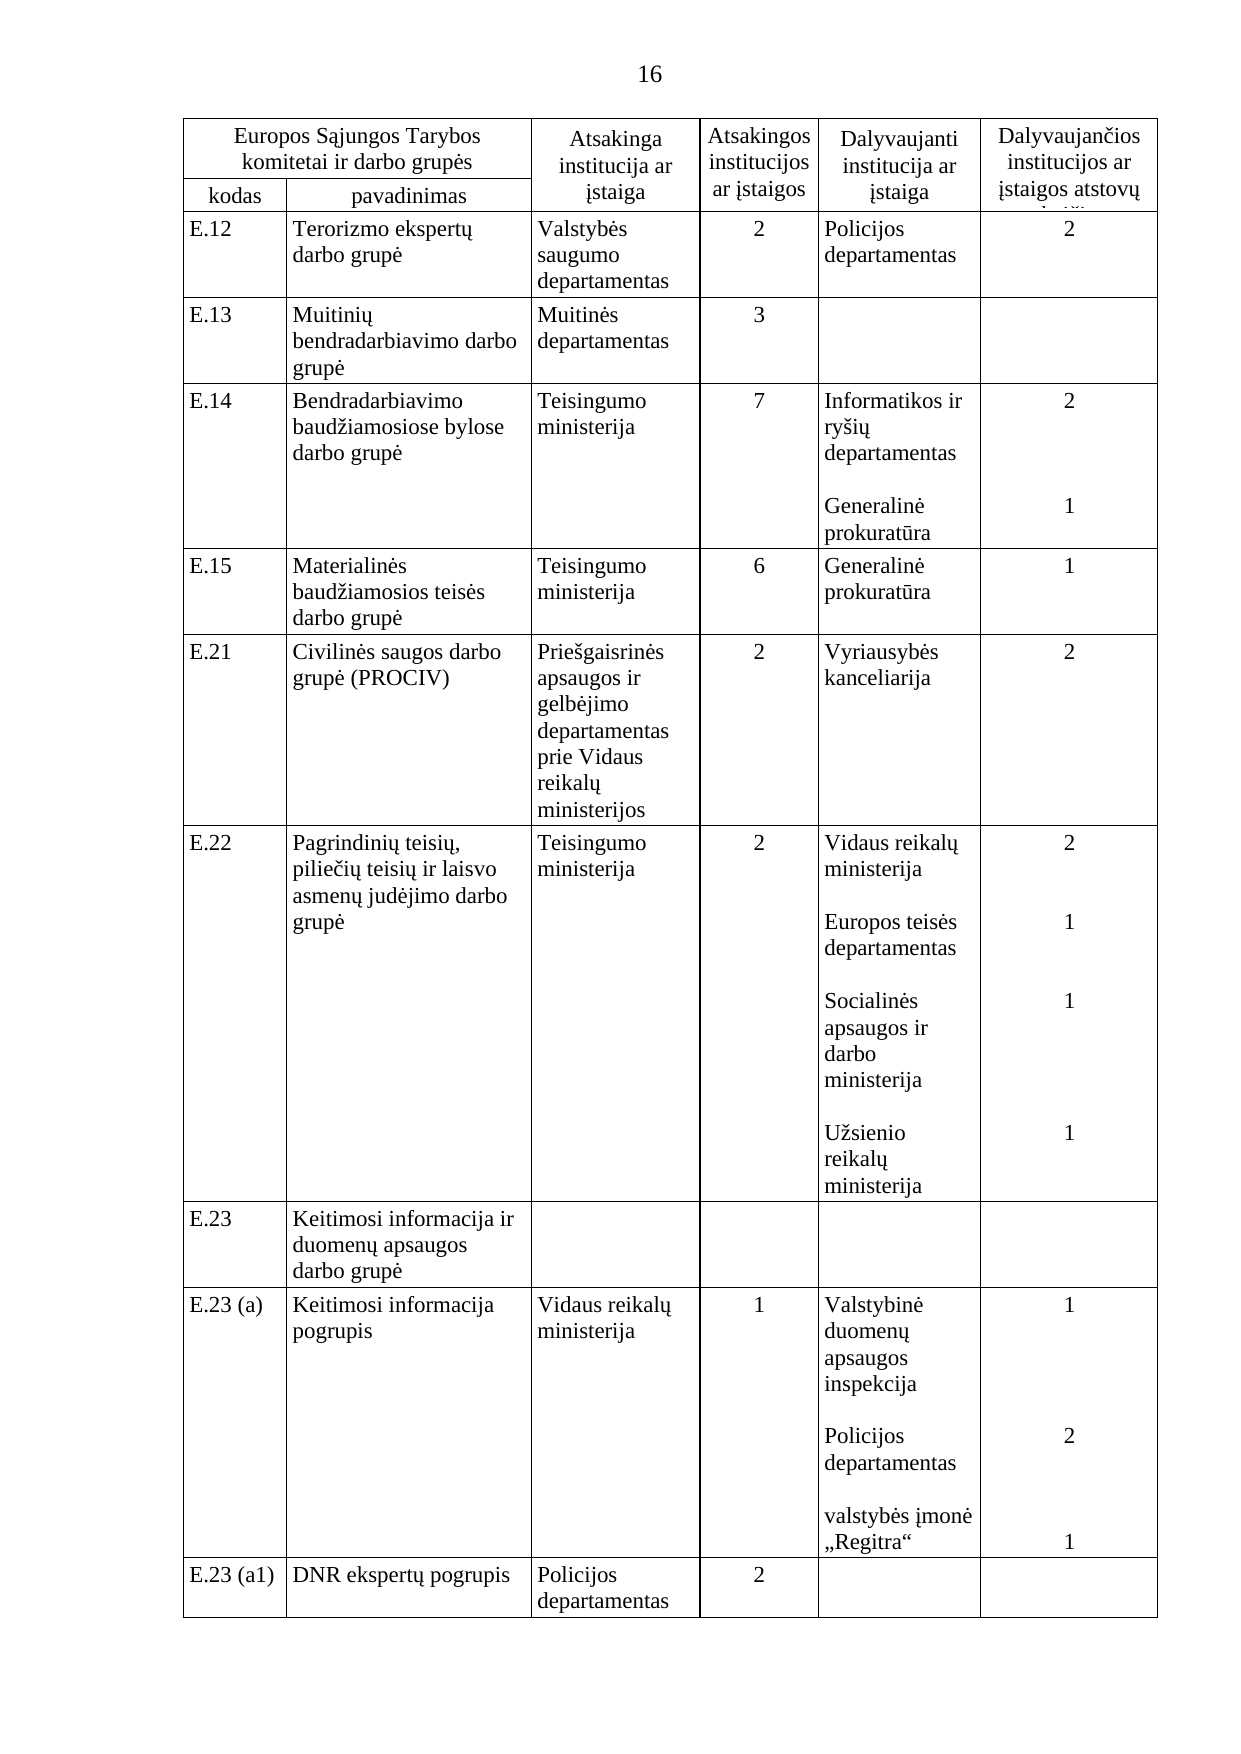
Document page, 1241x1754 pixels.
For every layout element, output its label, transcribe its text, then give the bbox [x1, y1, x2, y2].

table_cell Keitimosi informacija pogrupis [287, 1288, 531, 1557]
table_cell pavadinimas [287, 179, 531, 211]
table_cell Teisingumo ministerija [532, 826, 699, 1201]
table_cell 2 [701, 826, 818, 1201]
table_header Europos Sąjungos Tarybos komitetai ir darbo grupės [184, 119, 531, 178]
table_header Atsakingos institucijos ar įstaigos atstovų skaičius [701, 119, 818, 211]
table_cell E.23 (a1) [184, 1558, 286, 1617]
table_cell [701, 1202, 818, 1287]
table_cell E.14 [184, 384, 286, 548]
table_cell 2 [981, 635, 1157, 825]
table_cell Priešgaisrinės apsaugos ir gelbėjimo departamentas prie Vidaus reikalų ministerijos [532, 635, 699, 825]
table_cell Generalinė prokuratūra [819, 549, 980, 634]
table_cell E.23 (a) [184, 1288, 286, 1557]
table_cell Keitimosi informacija ir duomenų apsaugos darbo grupė [287, 1202, 531, 1287]
table_cell Vidaus reikalų ministerija Europos teisės departamentas Socialinės apsaugos ir darbo ministerija Užsienio reikalų ministerija [819, 826, 980, 1201]
table_cell 1 2 1 [981, 1288, 1157, 1557]
table_cell [819, 1558, 980, 1617]
table_cell Muitinių bendradarbiavimo darbo grupė [287, 298, 531, 383]
table_cell Civilinės saugos darbo grupė (PROCIV) [287, 635, 531, 825]
table_cell 2 1 1 1 [981, 826, 1157, 1201]
table_cell E.23 [184, 1202, 286, 1287]
table_cell Vyriausybės kanceliarija [819, 635, 980, 825]
table_cell 6 [701, 549, 818, 634]
table_cell [981, 1202, 1157, 1287]
table_header Atsakinga institucija ar įstaiga [532, 119, 699, 211]
table_cell 3 [701, 298, 818, 383]
table_cell [819, 298, 980, 383]
table_cell 2 [701, 635, 818, 825]
table_cell E.13 [184, 298, 286, 383]
table_cell E.15 [184, 549, 286, 634]
table_cell Vidaus reikalų ministerija [532, 1288, 699, 1557]
table_cell DNR ekspertų pogrupis [287, 1558, 531, 1617]
table_cell E.21 [184, 635, 286, 825]
table_cell Pagrindinių teisių, piliečių teisių ir laisvo asmenų judėjimo darbo grupė [287, 826, 531, 1201]
table_cell Valstybinė duomenų apsaugos inspekcija Policijos departamentas valstybės įmonė „Regitra“ [819, 1288, 980, 1557]
table_cell Policijos departamentas [532, 1558, 699, 1617]
table_cell [981, 1558, 1157, 1617]
table_cell 2 [701, 212, 818, 297]
table_cell E.22 [184, 826, 286, 1201]
table_cell [532, 1202, 699, 1287]
table_cell 7 [701, 384, 818, 548]
table_header Dalyvaujanti institucija ar įstaiga [819, 119, 980, 211]
table_cell 2 1 [981, 384, 1157, 548]
table_cell 2 [981, 212, 1157, 297]
table_cell 1 [701, 1288, 818, 1557]
table_cell Valstybės saugumo departamentas [532, 212, 699, 297]
table_cell kodas [184, 179, 286, 211]
table_cell Terorizmo ekspertų darbo grupė [287, 212, 531, 297]
table_cell E.12 [184, 212, 286, 297]
table_cell 2 [701, 1558, 818, 1617]
table_cell Muitinės departamentas [532, 298, 699, 383]
table_cell Informatikos ir ryšių departamentas Generalinė prokuratūra [819, 384, 980, 548]
table_cell Teisingumo ministerija [532, 549, 699, 634]
table_cell Policijos departamentas [819, 212, 980, 297]
table_cell Bendradarbiavimo baudžiamosiose bylose darbo grupė [287, 384, 531, 548]
table_cell Teisingumo ministerija [532, 384, 699, 548]
table_header Dalyvaujančios institucijos ar įstaigos atstovų skaičius [981, 119, 1157, 211]
table_cell [981, 298, 1157, 383]
table_cell Materialinės baudžiamosios teisės darbo grupė [287, 549, 531, 634]
table_cell [819, 1202, 980, 1287]
table_cell 1 [981, 549, 1157, 634]
